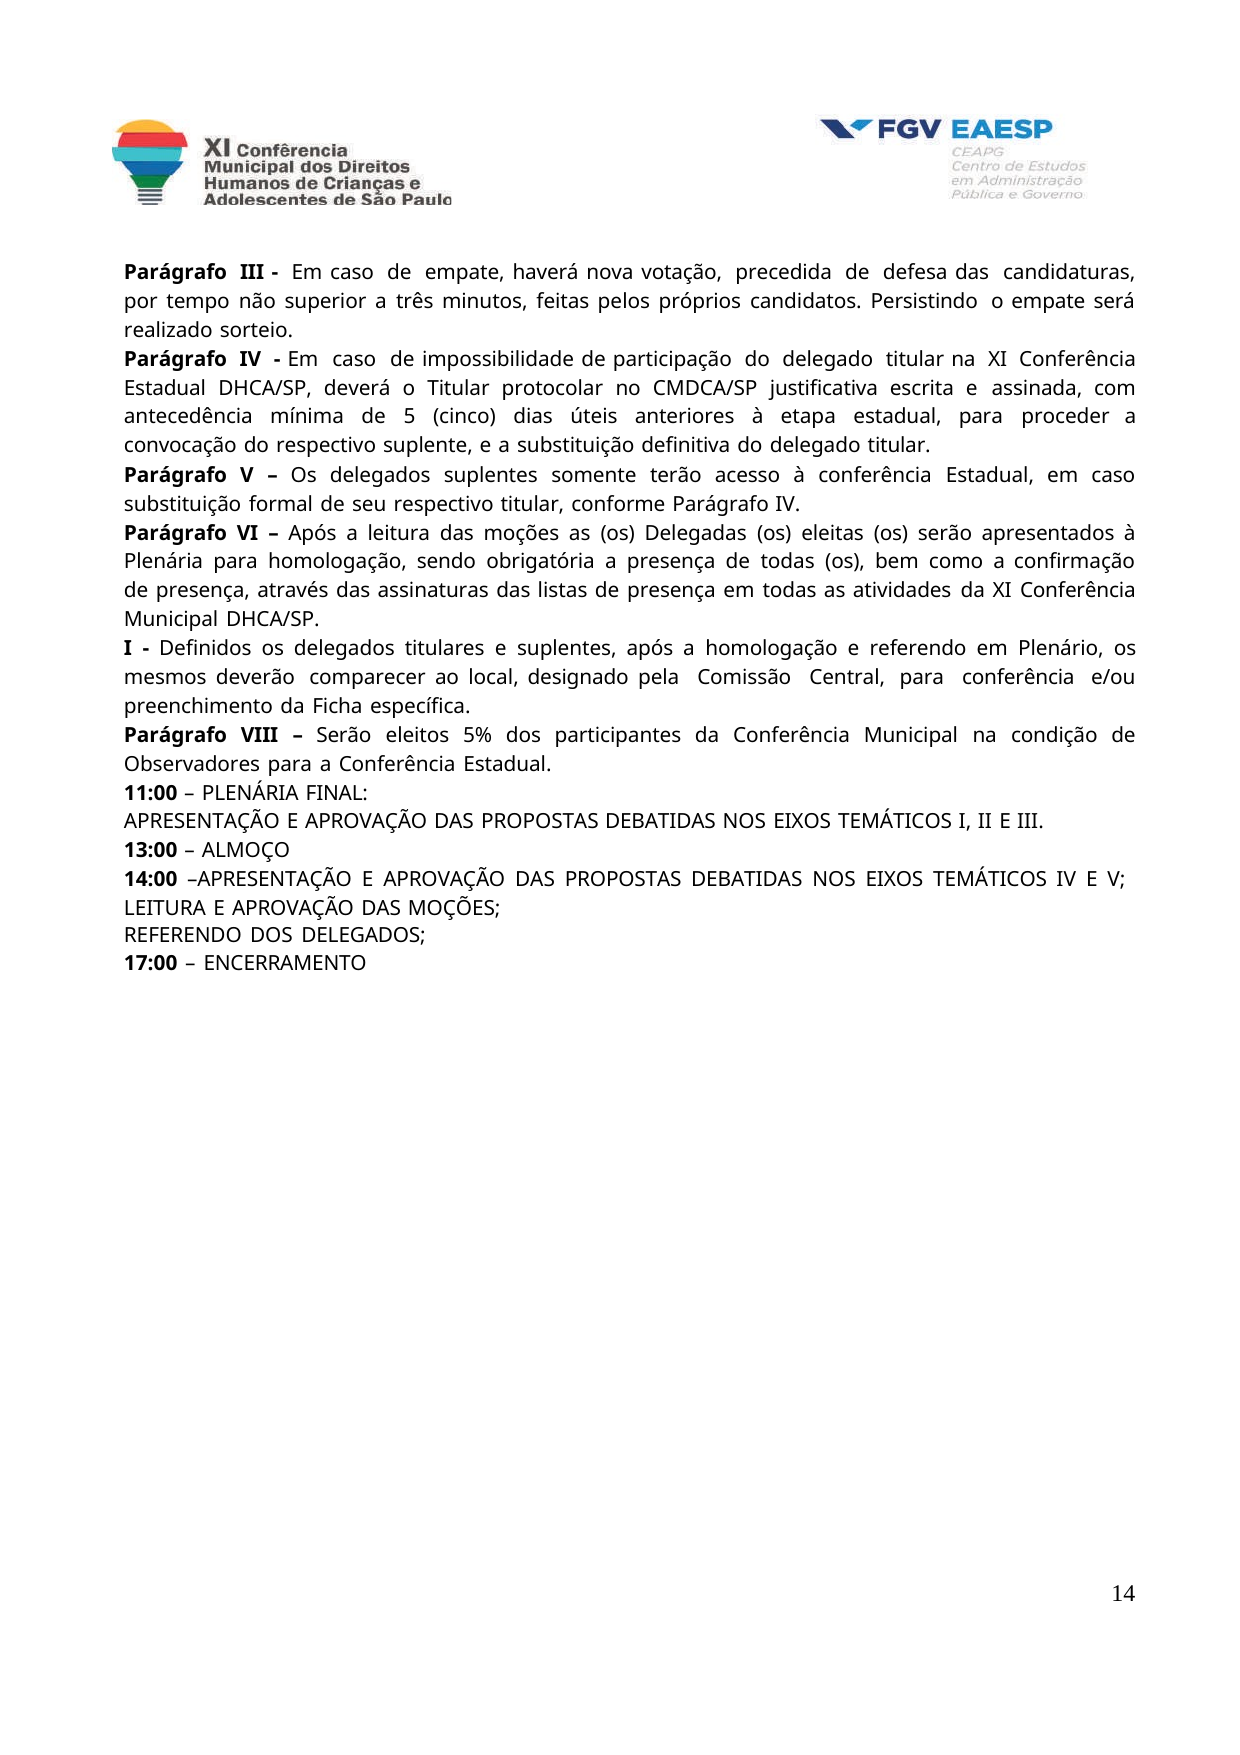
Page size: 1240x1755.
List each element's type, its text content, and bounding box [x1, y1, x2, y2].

text Parágrafo V – Os delegados suplentes somente terão acesso à conferência Estadual, em caso substituição formal de seu respectivo titular, conforme Parágrafo IV. [124, 460, 1136, 517]
text 17:00 – ENCERRAMENTO [124, 948, 1158, 977]
text Parágrafo VI – Após a leitura das moções as (os) Delegadas (os) eleitas (os) serão apresentados à Plenária para homologação, sendo obrigatória a presença de todas (os), bem como a confirmação de presença, através das assinaturas das listas de presença em todas as atividades da XI Conferência Municipal DHCA/SP. [124, 518, 1136, 633]
text Parágrafo III - Em caso de empate, haverá nova votação, precedida de defesa das candidaturas, por tempo não superior a três minutos, feitas pelos próprios candidatos. Persistindo o empate será realizado sorteio. [124, 257, 1136, 343]
text Parágrafo IV - Em caso de impossibilidade de participação do delegado titular na XI Conferência Estadual DHCA/SP, deverá o Titular protocolar no CMDCA/SP justificativa escrita e assinada, com antecedência mínima de 5 (cinco) dias úteis anteriores à etapa estadual, para proceder a convocação do respectivo suplente, e a substituição definitiva do delegado titular. [124, 344, 1136, 459]
text 14:00 –APRESENTAÇÃO E APROVAÇÃO DAS PROPOSTAS DEBATIDAS NOS EIXOS TEMÁTICOS IV E V; LEITURA E APROVAÇÃO DAS MOÇÕES; [124, 864, 1126, 922]
text 13:00 – ALMOÇO [124, 836, 1158, 864]
text 11:00 – PLENÁRIA FINAL: [124, 778, 1158, 806]
text I - Definidos os delegados titulares e suplentes, após a homologação e referendo em Plenário, os mesmos deverão comparecer ao local, designado pela Comissão Central, para conferência e/ou preenchimento da Ficha específica. [124, 633, 1136, 720]
text Parágrafo VIII – Serão eleitos 5% dos participantes da Conferência Municipal na condição de Observadores para a Conferência Estadual. [124, 720, 1136, 777]
text REFERENDO DOS DELEGADOS; [124, 922, 1158, 948]
text APRESENTAÇÃO E APROVAÇÃO DAS PROPOSTAS DEBATIDAS NOS EIXOS TEMÁTICOS I, II E III. [124, 807, 1158, 835]
